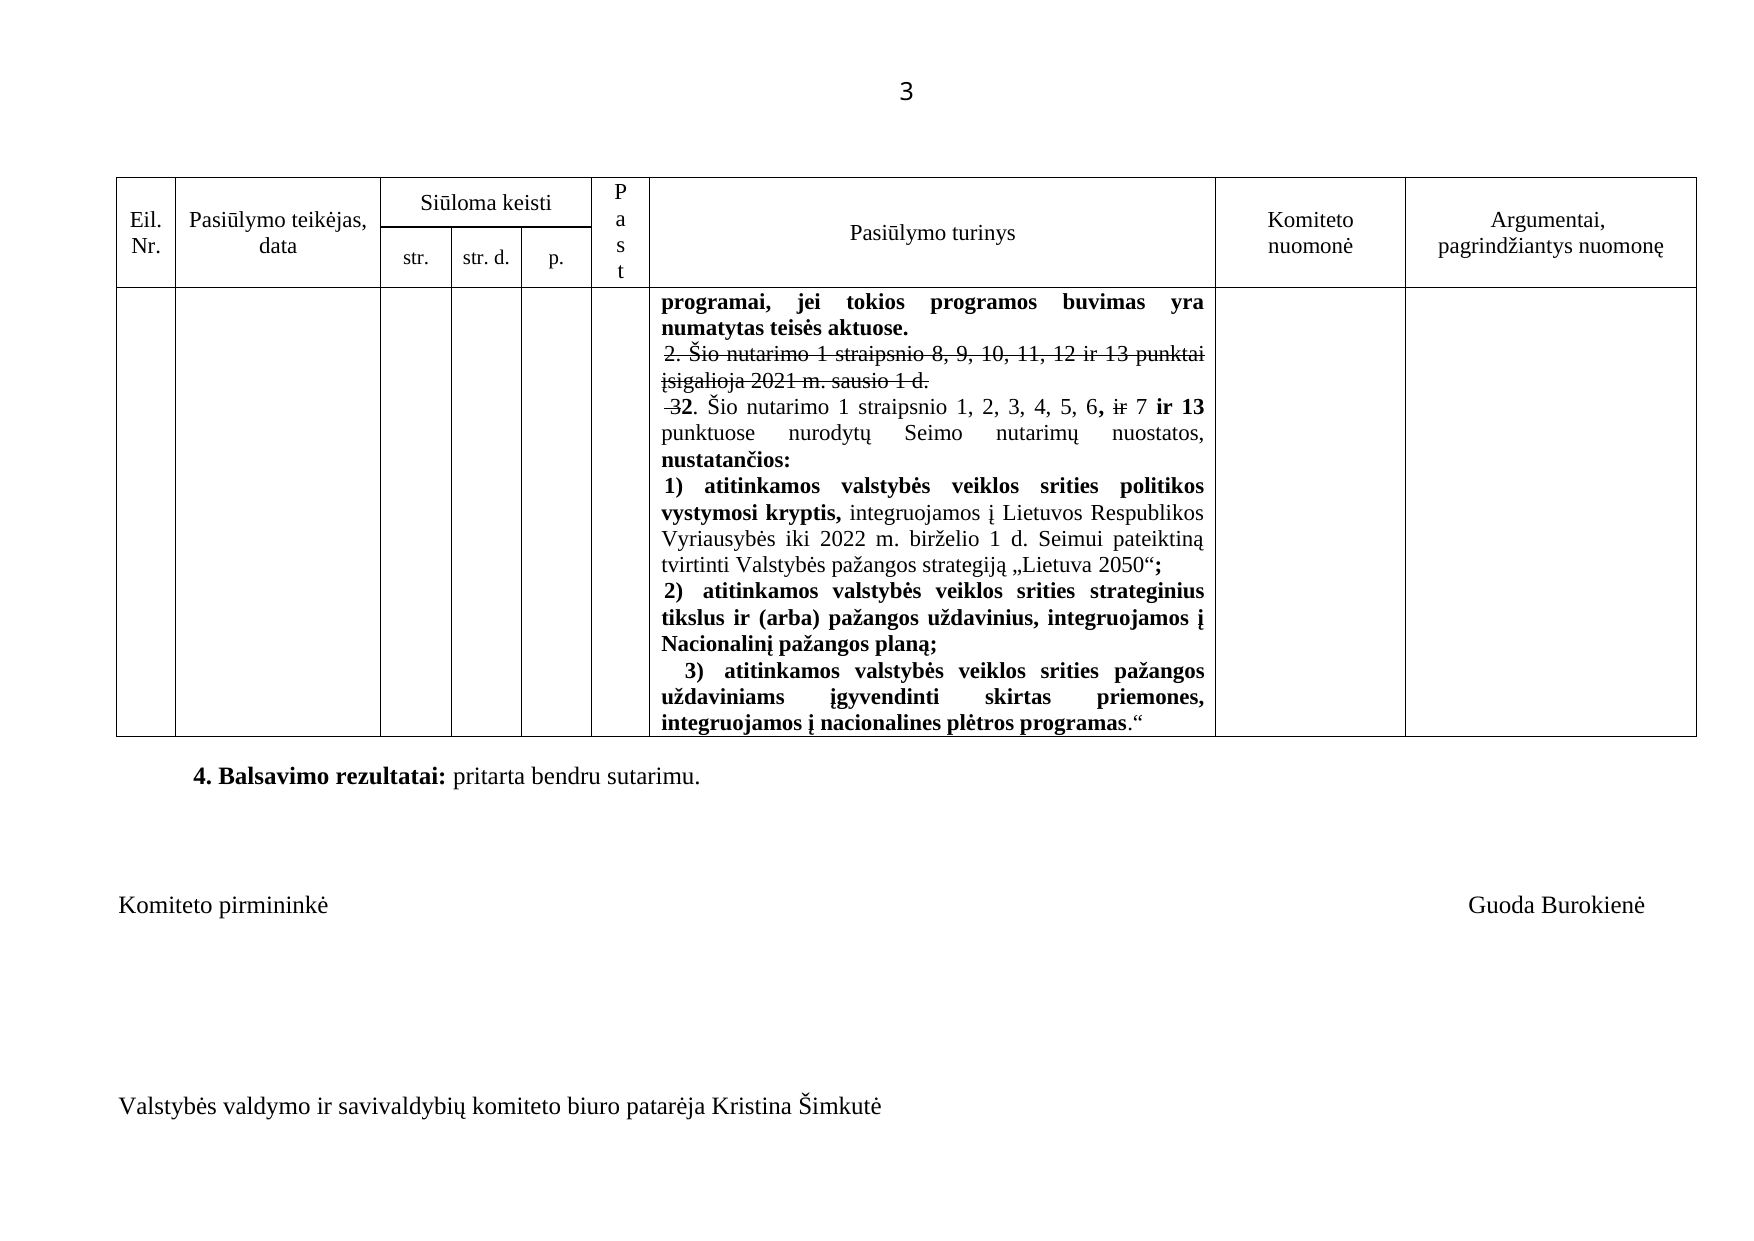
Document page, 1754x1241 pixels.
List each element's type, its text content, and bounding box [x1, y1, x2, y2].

table_cell [1216, 288, 1405, 736]
text Valstybės valdymo ir savivaldybių komiteto biuro patarėja Kristina Šimkutė [118, 1091, 1695, 1120]
table_cell str. d. [452, 228, 521, 287]
table_header Pasiūlymo turinys [650, 178, 1215, 287]
table_cell [452, 288, 521, 736]
table_header Siūloma keisti [381, 178, 591, 226]
table_header Pastabos [592, 178, 649, 287]
table_cell p. [522, 228, 591, 287]
table_header Komiteto nuomonė [1216, 178, 1405, 287]
table_cell [381, 288, 451, 736]
table_cell str. [381, 228, 451, 287]
table_header Argumentai, pagrindžiantys nuomonę [1406, 178, 1696, 287]
table_cell [592, 288, 649, 736]
table_cell [522, 288, 591, 736]
text Komiteto pirmininkė (Parašas) Guoda Burokienė [118, 890, 1695, 919]
table_cell [117, 288, 175, 736]
table_cell programai, jei tokios programos buvimas yra numatytas teisės aktuose. 2. Šio nutarimo 1 straipsnio 8, 9, 10, 11, 12 ir 13 punktai įsigalioja 2021 m. sausio 1 d. 32. Šio nutarimo 1 straipsnio 1, 2, 3, 4, 5, 6, ir 7 ir 13 punktuose nurodytų Seimo nutarimų nuostatos, nustatančios: 1) atitinkamos valstybės veiklos srities politikos vystymosi kryptis, integruojamos į Lietuvos Respublikos Vyriausybės iki 2022 m. birželio 1 d. Seimui pateiktiną tvirtinti Valstybės pažangos strategiją „Lietuva 2050“; 2) atitinkamos valstybės veiklos srities strateginius tikslus ir (arba) pažangos uždavinius, integruojamos į Nacionalinį pažangos planą; 3) atitinkamos valstybės veiklos srities pažangos uždaviniams įgyvendinti skirtas priemones, integruojamos į nacionalines plėtros programas.“ [650, 288, 1215, 736]
table_cell [176, 288, 380, 736]
table_header Eil. Nr. [117, 178, 175, 287]
table_cell [1406, 288, 1696, 736]
table_header Pasiūlymo teikėjas, data [176, 178, 380, 287]
text 4. Balsavimo rezultatai: pritarta bendru sutarimu. [118, 761, 1695, 789]
